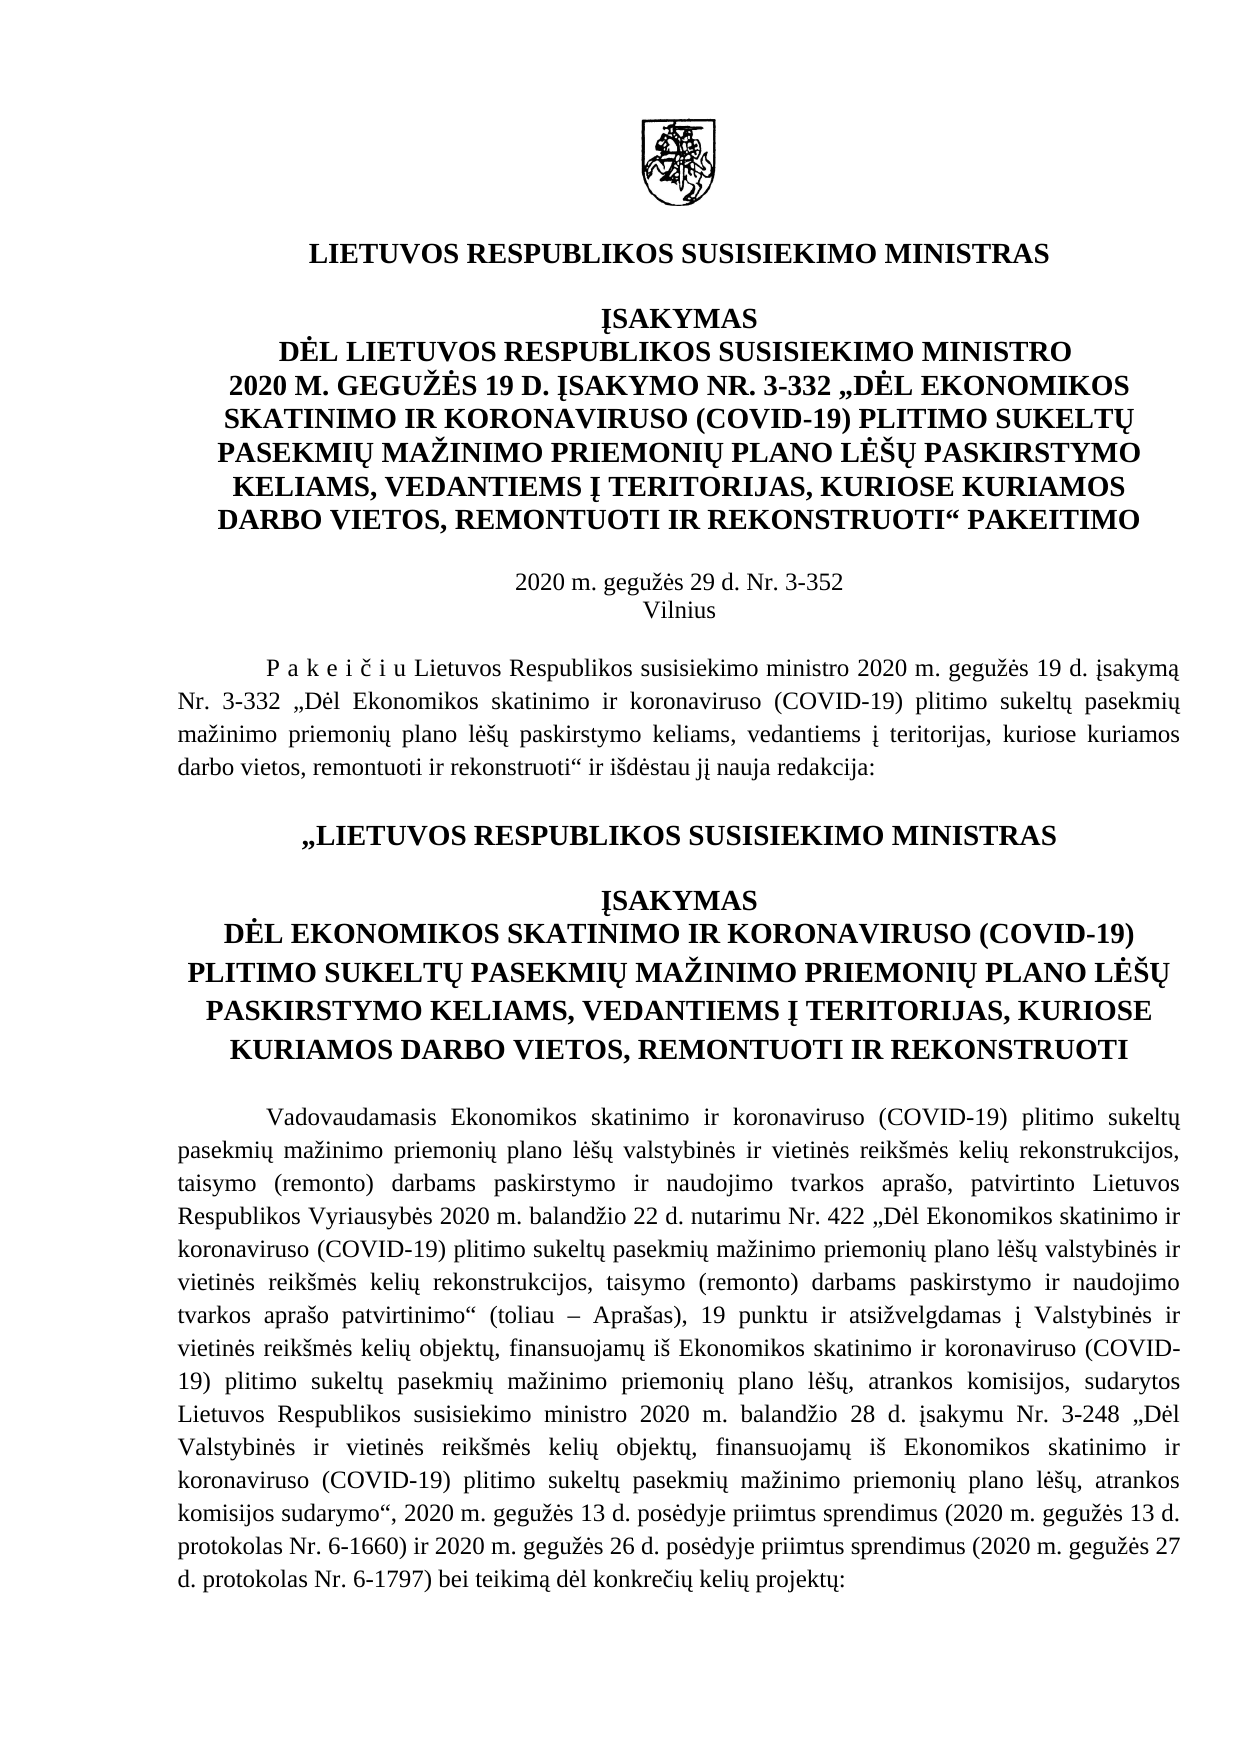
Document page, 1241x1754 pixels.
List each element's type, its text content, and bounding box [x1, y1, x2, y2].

text Vilnius [177, 596, 1181, 624]
text 2020 m. gegužės 29 d. Nr. 3-352 [177, 567, 1181, 596]
text Vadovaudamasis Ekonomikos skatinimo ir koronaviruso (COVID-19) plitimo sukeltų pasekmių mažinimo priemonių plano lėšų valstybinės ir vietinės reikšmės kelių rekonstrukcijos, taisymo (remonto) darbams paskirstymo ir naudojimo tvarkos aprašo, patvirtinto Lietuvos Respublikos Vyriausybės 2020 m. balandžio 22 d. nutarimu Nr. 422 „Dėl Ekonomikos skatinimo ir koronaviruso (COVID-19) plitimo sukeltų pasekmių mažinimo priemonių plano lėšų valstybinės ir vietinės reikšmės kelių rekonstrukcijos, taisymo (remonto) darbams paskirstymo ir naudojimo tvarkos aprašo patvirtinimo“ (toliau – Aprašas), 19 punktu ir atsižvelgdamas į Valstybinės ir vietinės reikšmės kelių objektų, finansuojamų iš Ekonomikos skatinimo ir koronaviruso (COVID-19) plitimo sukeltų pasekmių mažinimo priemonių plano lėšų, atrankos komisijos, sudarytos Lietuvos Respublikos susisiekimo ministro 2020 m. balandžio 28 d. įsakymu Nr. 3-248 „Dėl Valstybinės ir vietinės reikšmės kelių objektų, finansuojamų iš Ekonomikos skatinimo ir koronaviruso (COVID-19) plitimo sukeltų pasekmių mažinimo priemonių plano lėšų, atrankos komisijos sudarymo“, 2020 m. gegužės 13 d. posėdyje priimtus sprendimus (2020 m. gegužės 13 d. protokolas Nr. 6-1660) ir 2020 m. gegužės 26 d. posėdyje priimtus sprendimus (2020 m. gegužės 27 d. protokolas Nr. 6-1797) bei teikimą dėl konkrečių kelių projektų: [177, 1102, 1181, 1593]
text ĮSAKYMAS [177, 301, 1181, 334]
text „LIETUVOS RESPUBLIKOS SUSISIEKIMO MINISTRAS [177, 818, 1181, 852]
text DĖL EKONOMIKOS SKATINIMO IR KORONAVIRUSO (COVID-19) PLITIMO SUKELTŲ PASEKMIŲ MAŽINIMO PRIEMONIŲ PLANO LĖŠŲ PASKIRSTYMO KELIAMS, VEDANTIEMS Į TERITORIJAS, KURIOSE KURIAMOS DARBO VIETOS, REMONTUOTI IR REKONSTRUOTI [177, 916, 1181, 1066]
text 2020 M. GEGUŽĖS 19 D. ĮSAKYMO NR. 3-332 „DĖL EKONOMIKOS SKATINIMO IR KORONAVIRUSO (COVID-19) PLITIMO SUKELTŲ PASEKMIŲ MAŽINIMO PRIEMONIŲ PLANO LĖŠŲ PASKIRSTYMO KELIAMS, VEDANTIEMS Į TERITORIJAS, KURIOSE KURIAMOS DARBO VIETOS, REMONTUOTI IR REKONSTRUOTI“ PAKEITIMO [177, 368, 1181, 536]
text LIETUVOS RESPUBLIKOS SUSISIEKIMO MINISTRAS [177, 236, 1181, 270]
text ĮSAKYMAS [177, 883, 1181, 916]
text P a k e i č i u Lietuvos Respublikos susisiekimo ministro 2020 m. gegužės 19 d. įsakymą Nr. 3-332 „Dėl Ekonomikos skatinimo ir koronaviruso (COVID-19) plitimo sukeltų pasekmių mažinimo priemonių plano lėšų paskirstymo keliams, vedantiems į teritorijas, kuriose kuriamos darbo vietos, remontuoti ir rekonstruoti“ ir išdėstau jį nauja redakcija: [177, 653, 1181, 781]
text DĖL LIETUVOS RESPUBLIKOS SUSISIEKIMO MINISTRO [177, 334, 1181, 368]
